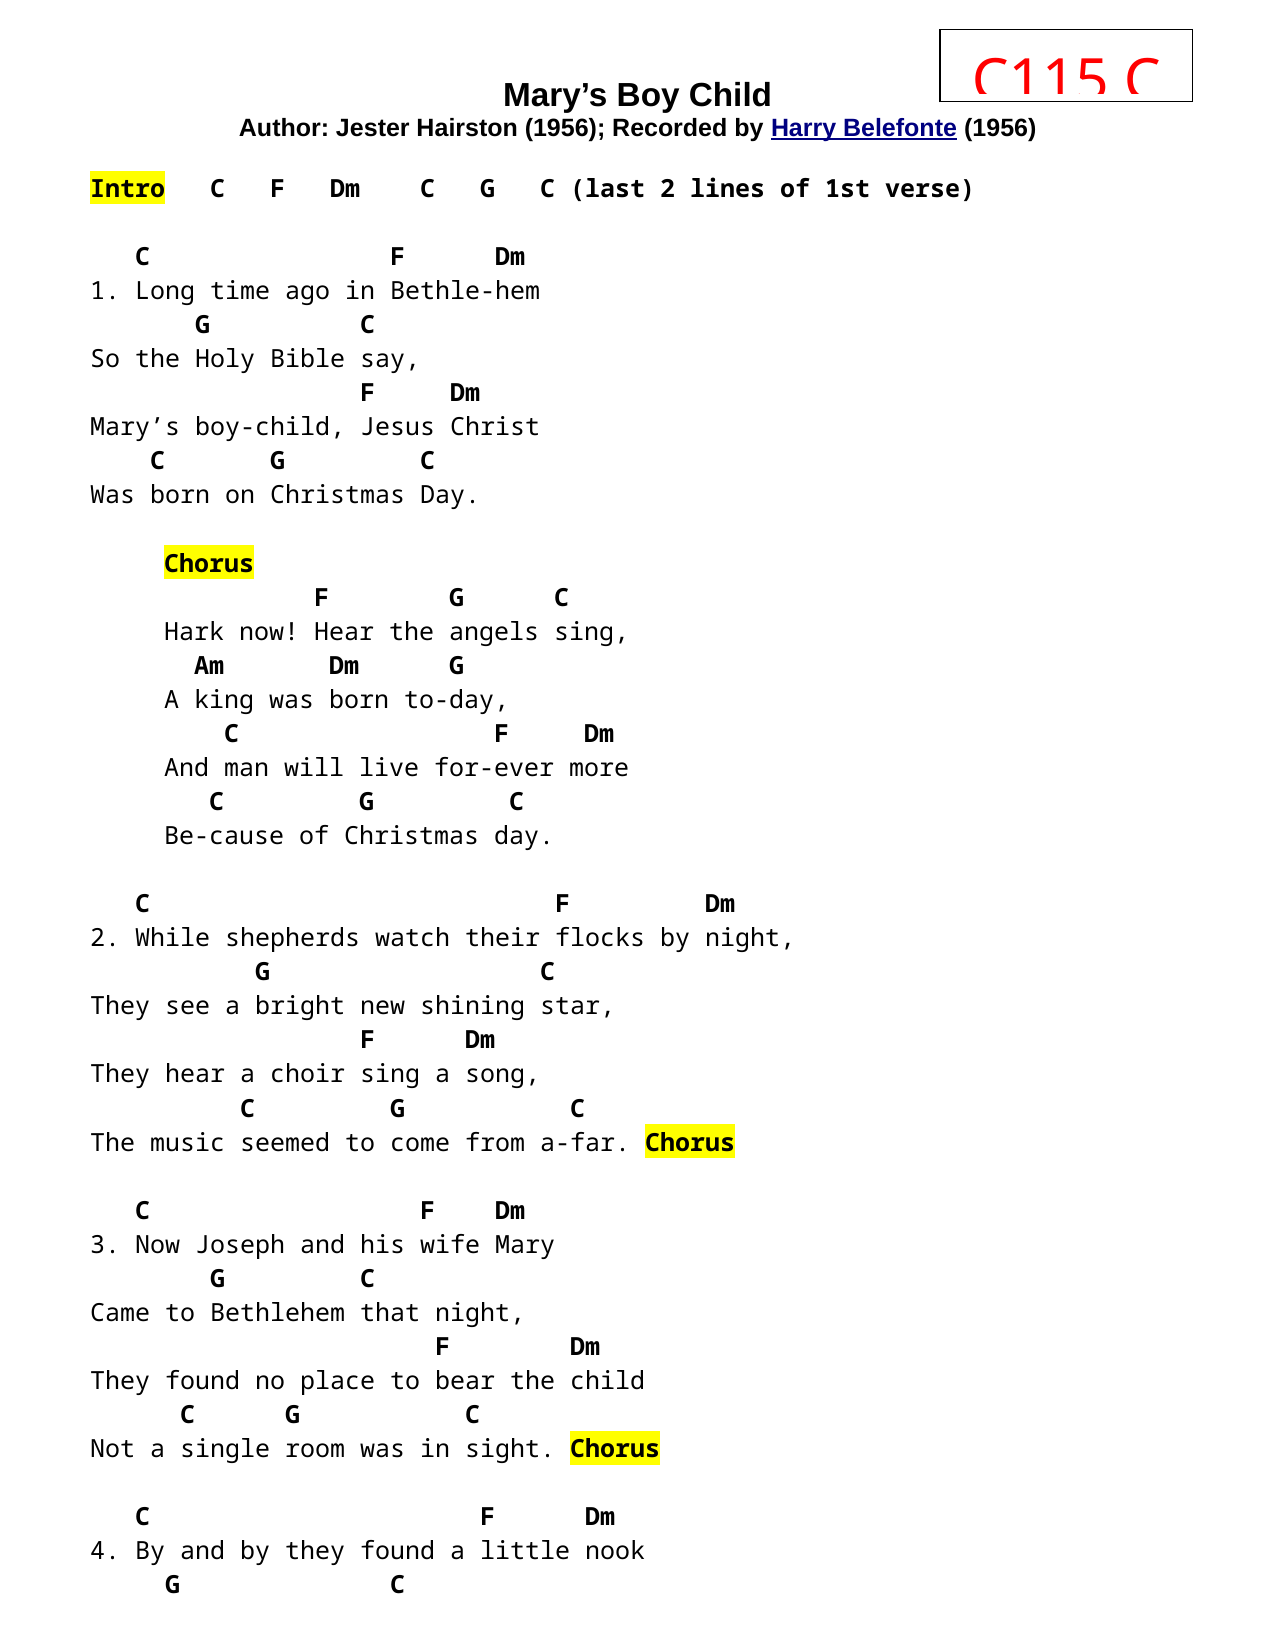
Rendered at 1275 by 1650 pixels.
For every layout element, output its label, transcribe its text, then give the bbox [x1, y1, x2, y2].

text 2. While shepherds watch their flocks by night, [90, 920, 1185, 954]
text Came to Bethlehem that night, [90, 1294, 1185, 1329]
text Chorus [164, 545, 1185, 579]
text C G C [90, 1397, 1185, 1431]
text C F Dm [164, 716, 1185, 749]
text F Dm [90, 375, 1185, 409]
text C115 C [956, 38, 1177, 93]
text C F Dm [90, 239, 1185, 273]
text G C [90, 1567, 1185, 1601]
text Not a single room was in sight. Chorus [90, 1431, 1185, 1465]
text F Dm [90, 1329, 1185, 1363]
text C F Dm [90, 886, 1185, 920]
text Hark now! Hear the angels sing, [164, 613, 1185, 647]
text F Dm [90, 1022, 1185, 1056]
text 3. Now Joseph and his wife Mary [90, 1226, 1185, 1261]
text The music seemed to come from a-far. Chorus [90, 1124, 1185, 1158]
text Mary’s boy-child, Jesus Christ [90, 409, 1185, 443]
text Intro C F Dm C G C (last 2 lines of 1st verse) [90, 171, 1185, 204]
text Author: Jester Hairston (1956); Recorded by Harry Belefonte (1956) [90, 113, 1185, 142]
text Mary’s Boy Child [90, 75, 1185, 113]
text 1. Long time ago in Bethle-hem [90, 273, 1185, 307]
text 4. By and by they found a little nook [90, 1533, 1185, 1567]
text A king was born to-day, [164, 681, 1185, 716]
text They hear a choir sing a song, [90, 1056, 1185, 1090]
text They see a bright new shining star, [90, 988, 1185, 1022]
text Was born on Christmas Day. [90, 477, 1185, 511]
text G C [90, 307, 1185, 341]
text Be-cause of Christmas day. [164, 818, 1185, 852]
text G C [90, 1261, 1185, 1294]
text Mary’s Boy Child [941, 30, 1192, 101]
text C G C [90, 1090, 1185, 1124]
text C F Dm [90, 1192, 1185, 1226]
text They found no place to bear the child [90, 1363, 1185, 1397]
text C G C [164, 784, 1185, 818]
text So the Holy Bible say, [90, 341, 1185, 375]
text F G C [164, 579, 1185, 613]
text And man will live for-ever more [164, 749, 1185, 784]
text C G C [90, 443, 1185, 477]
text C F Dm [90, 1499, 1185, 1533]
text Am Dm G [164, 647, 1185, 681]
text G C [90, 954, 1185, 988]
